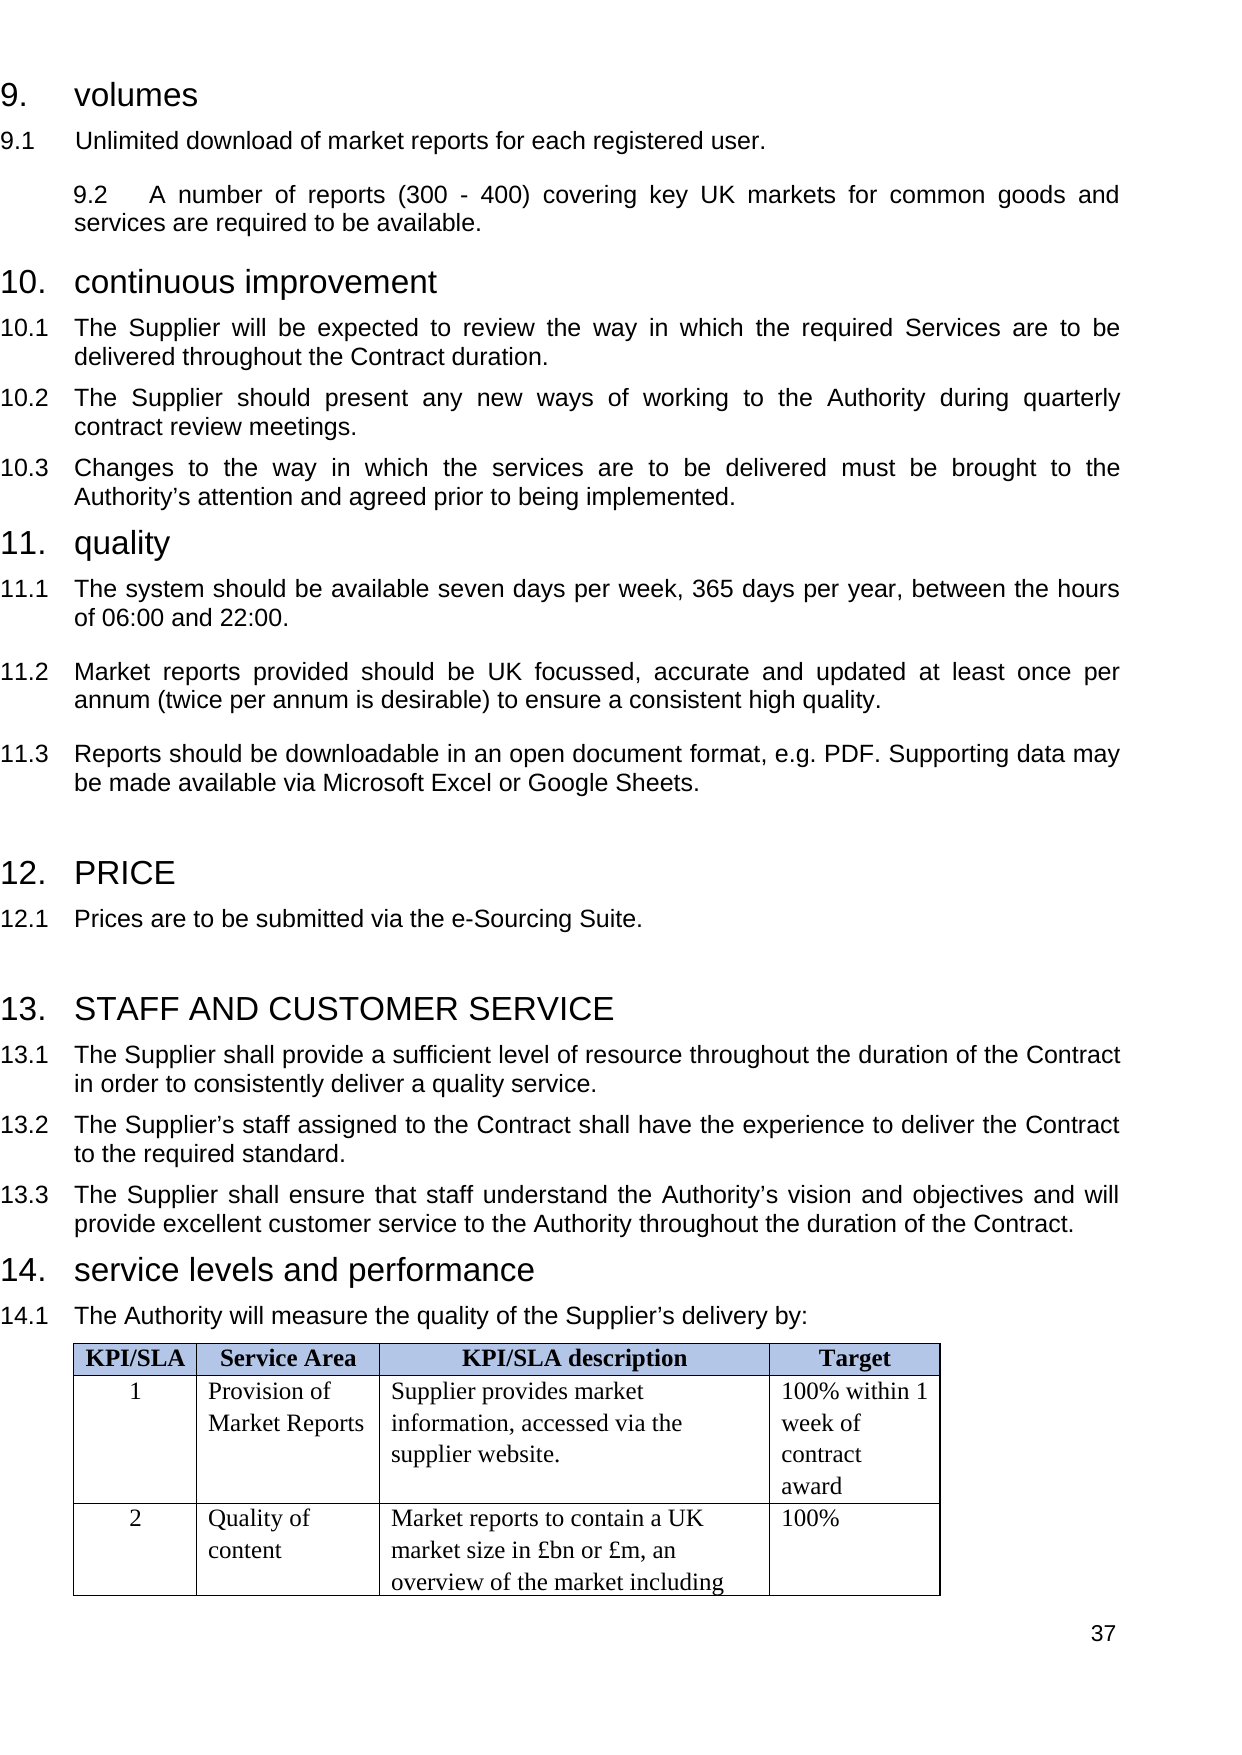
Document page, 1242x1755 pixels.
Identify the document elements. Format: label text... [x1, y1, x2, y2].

subtitle continuous improvement [0, 262, 1122, 301]
subtitle STAFF AND CUSTOMER SERVICE [0, 989, 1122, 1028]
subtitle The Supplier shall ensure that staff understand the Authority’s vision and objectives and will provide excellent customer service to the Authority throughout the duration of the Contract. [0, 1180, 1122, 1238]
table_cell 2 [74, 1504, 196, 1595]
table_header KPI/SLA [74, 1344, 196, 1375]
subtitle service levels and performance [0, 1250, 1122, 1289]
subtitle The system should be available seven days per week, 365 days per year, between the hours of 06:00 and 22:00. [0, 574, 1122, 632]
subtitle PRICE [0, 853, 1122, 892]
subtitle Market reports provided should be UK focussed, accurate and updated at least once per annum (twice per annum is desirable) to ensure a consistent high quality. [0, 657, 1122, 714]
subtitle Reports should be downloadable in an open document format, e.g. PDF. Supporting data may be made available via Microsoft Excel or Google Sheets. [0, 739, 1122, 797]
subtitle The Supplier’s staff assigned to the Contract shall have the experience to deliver the Contract to the required standard. [0, 1110, 1122, 1168]
subtitle Unlimited download of market reports for each registered user. [0, 126, 1122, 155]
subtitle The Supplier will be expected to review the way in which the required Services are to be delivered throughout the Contract duration. [0, 313, 1122, 371]
subtitle Prices are to be submitted via the e-Sourcing Suite. [0, 904, 1122, 933]
subtitle quality [0, 523, 1122, 562]
subtitle Changes to the way in which the services are to be delivered must be brought to the Authority’s attention and agreed prior to being implemented. [0, 453, 1122, 511]
table_cell Supplier provides market information, accessed via the supplier website. [380, 1376, 769, 1502]
table_cell 1 [74, 1376, 196, 1502]
subtitle The Supplier shall provide a sufficient level of resource throughout the duration of the Contract in order to consistently deliver a quality service. [0, 1040, 1122, 1098]
subtitle The Authority will measure the quality of the Supplier’s delivery by: [0, 1301, 1122, 1330]
table_cell 100% within 1 week of contract award [770, 1376, 939, 1502]
table_cell Quality of content [197, 1504, 379, 1595]
table_cell 100% [770, 1504, 939, 1595]
table_header Target [770, 1344, 939, 1375]
table_header Service Area [197, 1344, 379, 1375]
subtitle volumes [0, 75, 1122, 113]
table_cell Provision of Market Reports [197, 1376, 379, 1502]
subtitle A number of reports (300 - 400) covering key UK markets for common goods and services are required to be available. [73, 180, 1122, 237]
subtitle The Supplier should present any new ways of working to the Authority during quarterly contract review meetings. [0, 383, 1122, 441]
table_header KPI/SLA description [380, 1344, 769, 1375]
table_cell Market reports to contain a UK market size in £bn or £m, an overview of the market including [380, 1504, 769, 1595]
